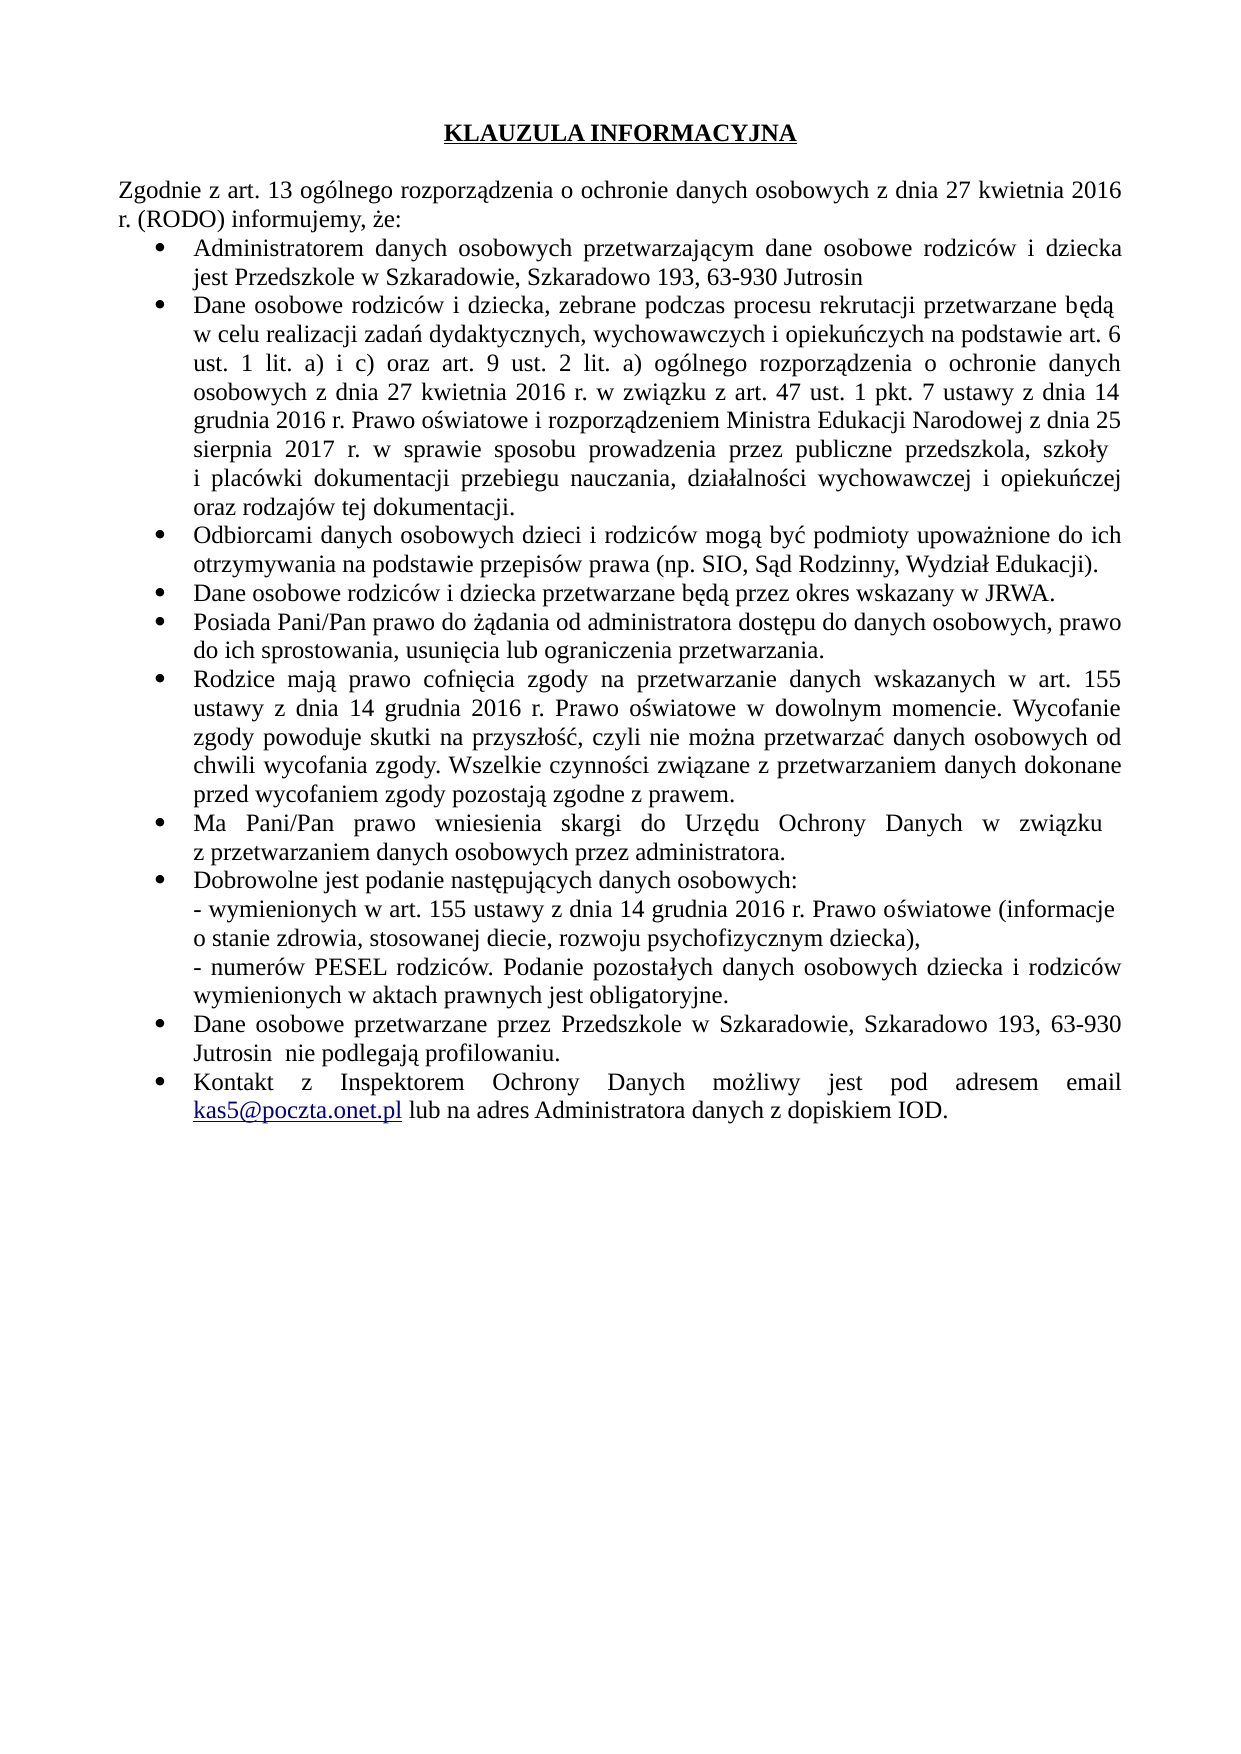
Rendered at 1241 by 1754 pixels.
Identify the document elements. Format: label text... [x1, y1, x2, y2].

list Posiada Pani/Pan prawo do żądania od administratora dostępu do danych osobowych, prawo do ich sprostowania, usunięcia lub ograniczenia przetwarzania. [156, 607, 1122, 664]
list Kontakt z Inspektorem Ochrony Danych możliwy jest pod adresem email kas5@poczta.onet.pl lub na adres Administratora danych z dopiskiem IOD. [156, 1067, 1122, 1124]
list Dane osobowe rodziców i dziecka przetwarzane będą przez okres wskazany w JRWA. [156, 578, 1122, 607]
text Zgodnie z art. 13 ogólnego rozporządzenia o ochronie danych osobowych z dnia 27 kwietnia 2016 r. (RODO) informujemy, że: [118, 176, 1122, 233]
text - wymienionych w art. 155 ustawy z dnia 14 grudnia 2016 r. Prawo oświatowe (informacje o stanie zdrowia, stosowanej diecie, rozwoju psychofizycznym dziecka), [193, 894, 1122, 952]
text - numerów PESEL rodziców. Podanie pozostałych danych osobowych dziecka i rodziców wymienionych w aktach prawnych jest obligatoryjne. [193, 952, 1122, 1009]
list Administratorem danych osobowych przetwarzającym dane osobowe rodziców i dziecka jest Przedszkole w Szkaradowie, Szkaradowo 193, 63-930 Jutrosin [156, 233, 1122, 291]
list Odbiorcami danych osobowych dzieci i rodziców mogą być podmioty upoważnione do ich otrzymywania na podstawie przepisów prawa (np. SIO, Sąd Rodzinny, Wydział Edukacji). [156, 521, 1122, 578]
text KLAUZULA INFORMACYJNA [118, 118, 1122, 147]
list Ma Pani/Pan prawo wniesienia skargi do Urzędu Ochrony Danych w związku z przetwarzaniem danych osobowych przez administratora. [156, 808, 1122, 866]
list Dane osobowe przetwarzane przez Przedszkole w Szkaradowie, Szkaradowo 193, 63-930 Jutrosin nie podlegają profilowaniu. [156, 1009, 1122, 1067]
list Dane osobowe rodziców i dziecka, zebrane podczas procesu rekrutacji przetwarzane będą w celu realizacji zadań dydaktycznych, wychowawczych i opiekuńczych na podstawie art. 6 ust. 1 lit. a) i c) oraz art. 9 ust. 2 lit. a) ogólnego rozporządzenia o ochronie danych osobowych z dnia 27 kwietnia 2016 r. w związku z art. 47 ust. 1 pkt. 7 ustawy z dnia 14 grudnia 2016 r. Prawo oświatowe i rozporządzeniem Ministra Edukacji Narodowej z dnia 25 sierpnia 2017 r. w sprawie sposobu prowadzenia przez publiczne przedszkola, szkoły i placówki dokumentacji przebiegu nauczania, działalności wychowawczej i opiekuńczej oraz rodzajów tej dokumentacji. [156, 291, 1122, 521]
list Rodzice mają prawo cofnięcia zgody na przetwarzanie danych wskazanych w art. 155 ustawy z dnia 14 grudnia 2016 r. Prawo oświatowe w dowolnym momencie. Wycofanie zgody powoduje skutki na przyszłość, czyli nie można przetwarzać danych osobowych od chwili wycofania zgody. Wszelkie czynności związane z przetwarzaniem danych dokonane przed wycofaniem zgody pozostają zgodne z prawem. [156, 664, 1122, 808]
list Dobrowolne jest podanie następujących danych osobowych: [156, 866, 1122, 894]
